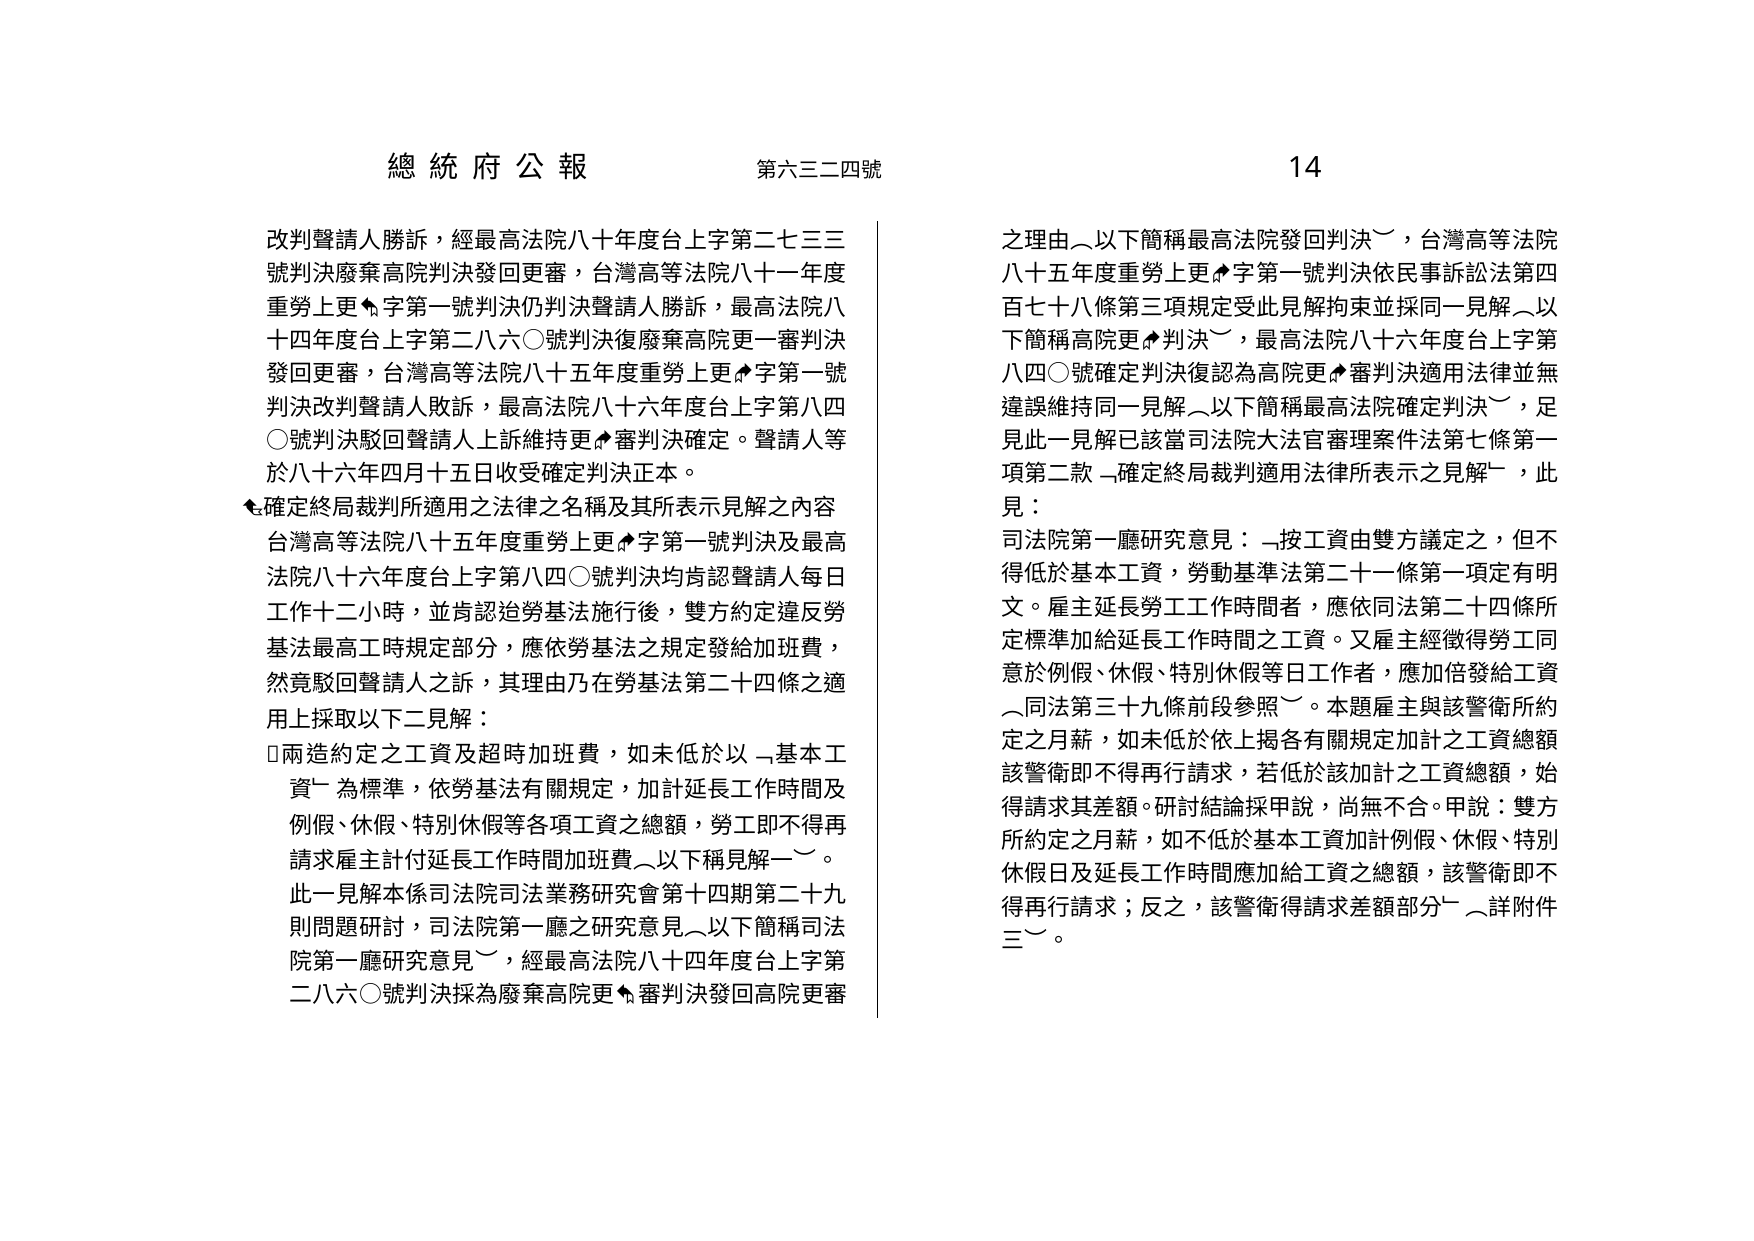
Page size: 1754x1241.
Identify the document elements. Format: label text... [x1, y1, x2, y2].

text 確定終局裁判所適用之法律之名稱及其所表示見解之內容 [242, 488, 847, 522]
text 台灣高等法院八十五年度重勞上更字第一號判決及最高法院八十六年度台上字第八四○號判決均肯認聲請人每日工作十二小時，並肯認迨勞基法施行後，雙方約定違反勞基法最高工時規定部分，應依勞基法之規定發給加班費，然竟駁回聲請人之訴，其理由乃在勞基法第二十四條之適用上採取以下二見解： [266, 522, 847, 734]
text 兩造約定之工資及超時加班費，如未低於以﹁基本工資﹂為標準，依勞基法有關規定，加計延長工作時間及例假、休假、特別休假等各項工資之總額，勞工即不得再請求雇主計付延長工作時間加班費︵以下稱見解一︶。 [266, 734, 847, 876]
text 此一見解本係司法院司法業務研究會第十四期第二十九則問題研討，司法院第一廳之研究意見︵以下簡稱司法院第一廳研究意見︶，經最高法院八十四年度台上字第二八六○號判決採為廢棄高院更審判決發回高院更審 [289, 876, 847, 1009]
text 改判聲請人勝訴，經最高法院八十年度台上字第二七三三號判決廢棄高院判決發回更審，台灣高等法院八十一年度重勞上更字第一號判決仍判決聲請人勝訴，最高法院八十四年度台上字第二八六○號判決復廢棄高院更一審判決發回更審，台灣高等法院八十五年度重勞上更字第一號判決改判聲請人敗訴，最高法院八十六年度台上字第八四○號判決駁回聲請人上訴維持更審判決確定。聲請人等於八十六年四月十五日收受確定判決正本。 [266, 222, 847, 488]
text 司法院第一廳研究意見：﹁按工資由雙方議定之，但不得低於基本工資，勞動基準法第二十一條第一項定有明文。雇主延長勞工工作時間者，應依同法第二十四條所定標準加給延長工作時間之工資。又雇主經徵得勞工同意於例假、休假、特別休假等日工作者，應加倍發給工資︵同法第三十九條前段參照︶。本題雇主與該警衛所約定之月薪，如未低於依上揭各有關規定加計之工資總額，該警衛即不得再行請求，若低於該加計之工資總額，始得請求其差額。研討結論採甲說，尚無不合。甲說：雙方所約定之月薪，如不低於基本工資加計例假、休假、特別休假日及延長工作時間應加給工資之總額，該警衛即不得再行請求；反之，該警衛得請求差額部分﹂︵詳附件三︶。 [1001, 522, 1559, 955]
text 之理由︵以下簡稱最高法院發回判決︶，台灣高等法院八十五年度重勞上更字第一號判決依民事訴訟法第四百七十八條第三項規定受此見解拘束並採同一見解︵以下簡稱高院更判決︶，最高法院八十六年度台上字第八四○號確定判決復認為高院更審判決適用法律並無違誤維持同一見解︵以下簡稱最高法院確定判決︶，足見此一見解已該當司法院大法官審理案件法第七條第一項第二款﹁確定終局裁判適用法律所表示之見解﹂，此見： [1001, 222, 1559, 522]
